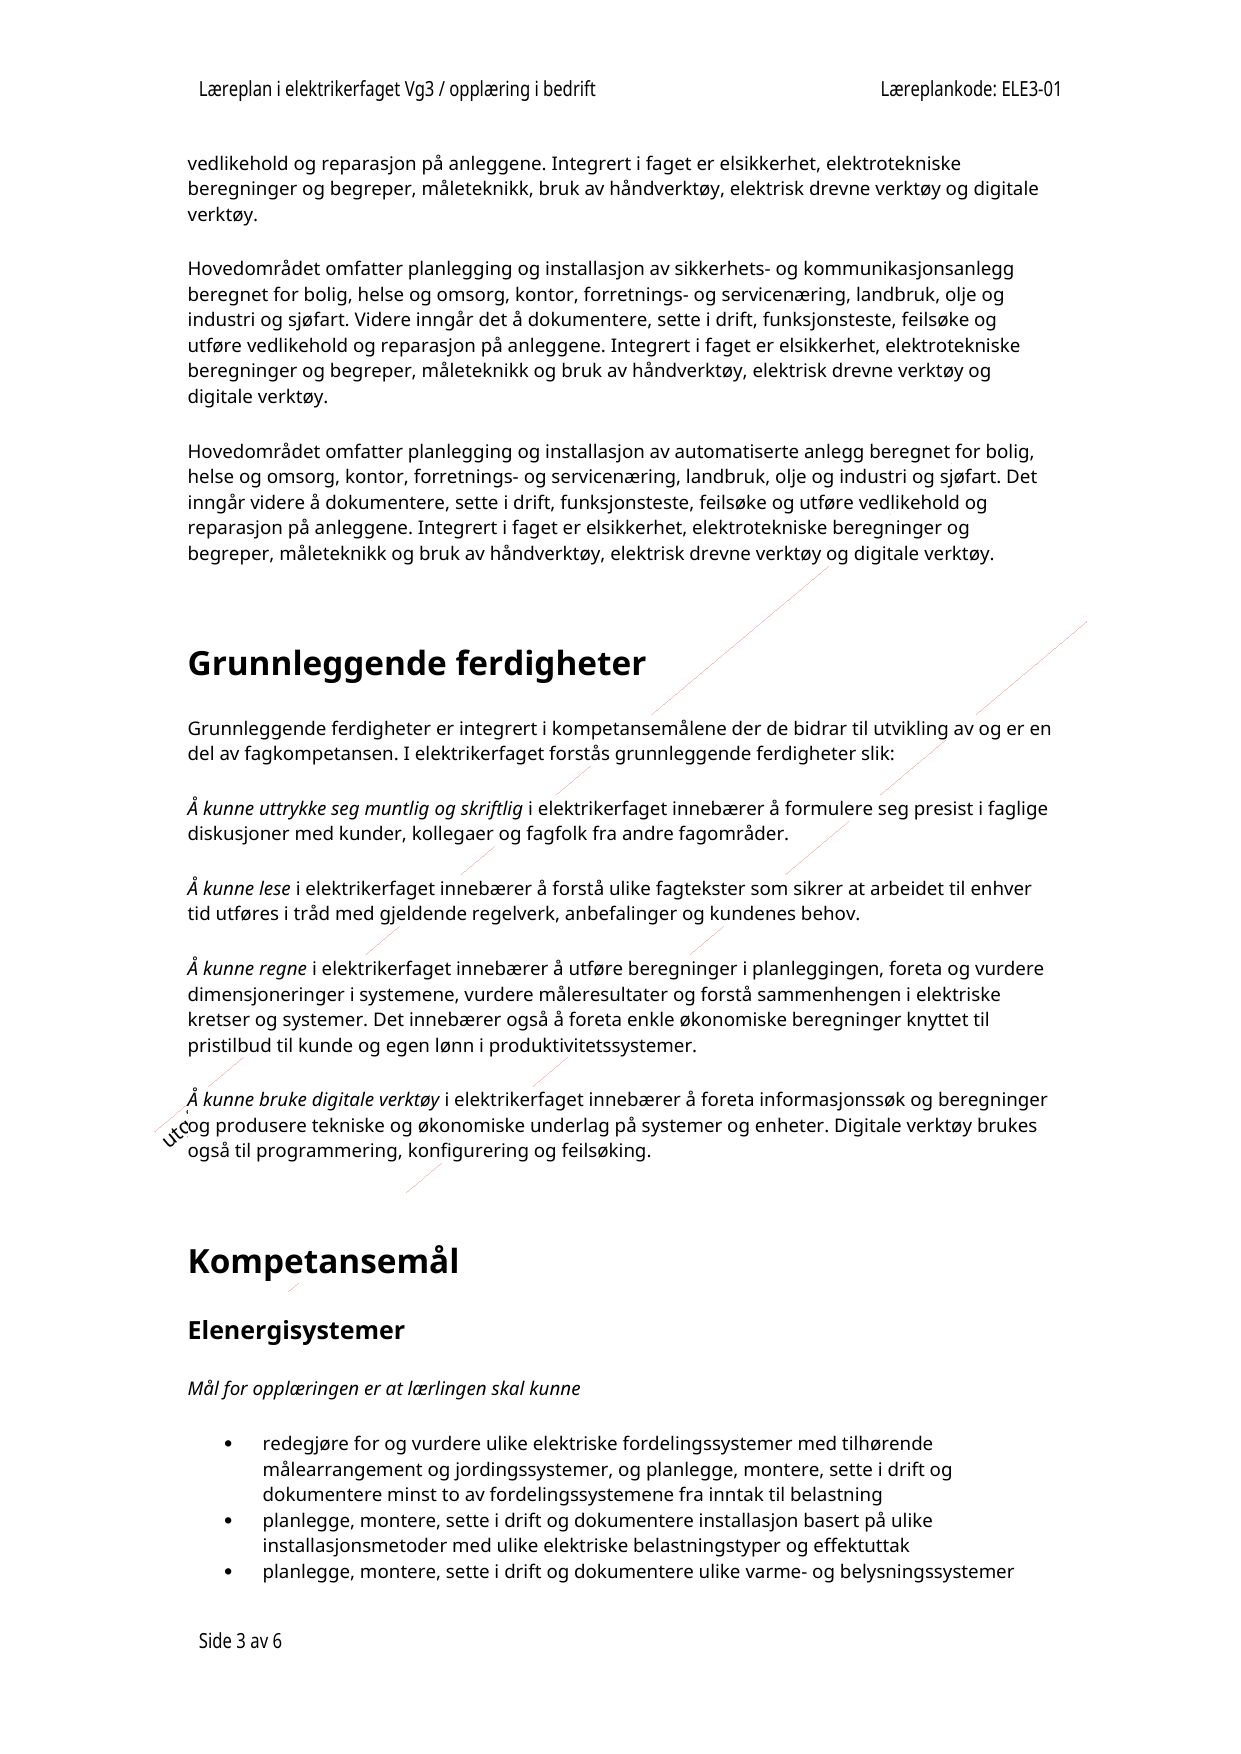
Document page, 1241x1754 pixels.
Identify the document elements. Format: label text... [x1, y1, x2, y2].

text Hovedområdet omfatter planlegging og installasjon av automatiserte anlegg beregnet for bolig, helse og omsorg, kontor, forretnings- og servicenæring, landbruk, olje og industri og sjøfart. Det inngår videre å dokumentere, sette i drift, funksjonsteste, feilsøke og utføre vedlikehold og reparasjon på anleggene. Integrert i faget er elsikkerhet, elektrotekniske beregninger og begreper, måleteknikk og bruk av håndverktøy, elektrisk drevne verktøy og digitale verktøy. [891, 438, 1053, 566]
text Mål for opplæringen er at lærlingen skal kunne [588, 1376, 1053, 1401]
list planlegge, montere, sette i drift og dokumentere installasjon basert på ulike installasjonsmetoder med ulike elektriske belastningstyper og effektuttak [225, 1507, 1053, 1558]
subtitle Grunnleggende ferdigheter [1012, 651, 1053, 686]
text Hovedområdet omfatter planlegging og installasjon av elektrotekniske anlegg beregnet for bolig, helse og omsorg, kontor, forretnings- og servicenæring, landbruk, olje og industri og sjøfart. I hovedområdet inngår også å dokumentere, sette i drift, funksjonsteste, feilsøke og utføre vedlikehold og reparasjon på anleggene. Integrert i faget er elsikkerhet, elektrotekniske beregninger og begreper, måleteknikk, bruk av håndverktøy, elektrisk drevne verktøy og digitale verktøy. [263, 150, 1053, 227]
subtitle Kompetansemål [407, 1192, 1053, 1283]
text Å kunne bruke digitale verktøy i elektrikerfaget innebærer å foreta informasjonssøk og beregninger og produsere tekniske og økonomiske underlag på systemer og enheter. Digitale verktøy brukes også til programmering, konfigurering og feilsøking. [657, 1112, 1053, 1163]
subtitle Grunnleggende ferdigheter [687, 595, 1053, 686]
text Hovedområdet omfatter planlegging og installasjon av sikkerhets- og kommunikasjonsanlegg beregnet for bolig, helse og omsorg, kontor, forretnings- og servicenæring, landbruk, olje og industri og sjøfart. Videre inngår det å dokumentere, sette i drift, funksjonsteste, feilsøke og utføre vedlikehold og reparasjon på anleggene. Integrert i faget er elsikkerhet, elektrotekniske beregninger og begreper, måleteknikk og bruk av håndverktøy, elektrisk drevne verktøy og digitale verktøy. [333, 256, 1053, 409]
text Å kunne regne i elektrikerfaget innebærer å utføre beregninger i planleggingen, foreta og vurdere dimensjoneringer i systemene, vurdere måleresultater og forstå sammenhengen i elektriske kretser og systemer. Det innebærer også å foreta enkle økonomiske beregninger knyttet til pristilbud til kunde og egen lønn i produktivitetssystemer. [702, 955, 1053, 1057]
subtitle Grunnleggende ferdigheter [655, 595, 792, 686]
text Å kunne lese i elektrikerfaget innebærer å forstå ulike fagtekster som sikrer at arbeidet til enhver tid utføres i tråd med gjeldende regelverk, anbefalinger og kundenes behov. [866, 875, 1053, 926]
subtitle Elenergisystemer [187, 1312, 1053, 1346]
text Å kunne uttrykke seg muntlig og skriftlig i elektrikerfaget innebærer å formulere seg presist i faglige diskusjoner med kunder, kollegaer og fagfolk fra andre fagområder. [821, 795, 1053, 846]
text Grunnleggende ferdigheter er integrert i kompetansemålene der de bidrar til utvikling av og er en del av fagkompetansen. I elektrikerfaget forstås grunnleggende ferdigheter slik: [916, 715, 1053, 766]
list redegjøre for og vurdere ulike elektriske fordelingssystemer med tilhørende målearrangement og jordingssystemer, og planlegge, montere, sette i drift og dokumentere minst to av fordelingssystemene fra inntak til belastning [883, 1430, 1053, 1507]
